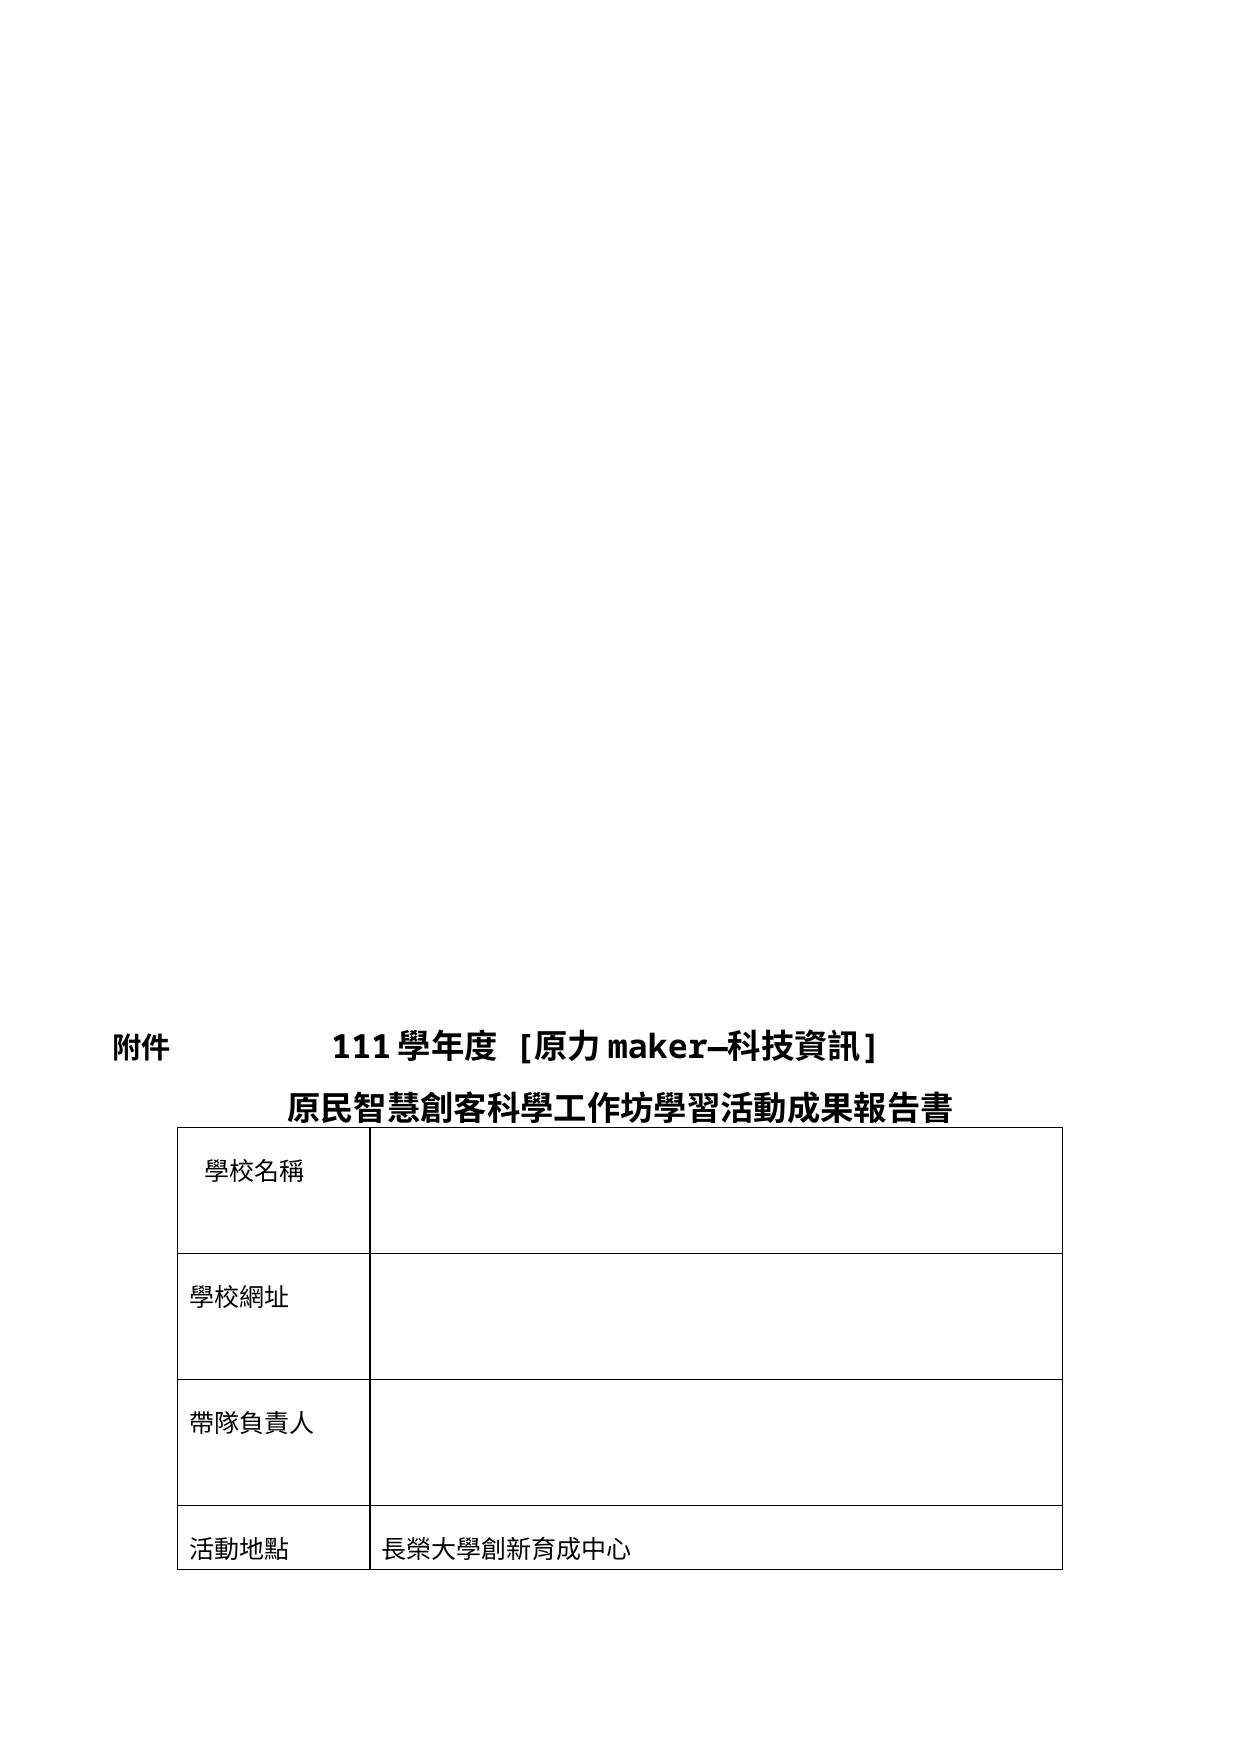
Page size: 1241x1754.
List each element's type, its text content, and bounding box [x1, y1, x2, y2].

table_header [371, 1128, 1062, 1253]
table_cell 學校網址 [178, 1254, 369, 1379]
table_cell [371, 1380, 1062, 1505]
text 原民智慧創客科學工作坊學習活動成果報告書 [112, 1064, 1128, 1127]
table_cell [371, 1254, 1062, 1379]
table_cell 活動地點 [178, 1506, 369, 1569]
table_cell 帶隊負責人 [178, 1380, 369, 1505]
table_header 學校名稱 [178, 1128, 369, 1253]
table_cell 長榮大學創新育成中心 [371, 1506, 1062, 1569]
text 附件 111學年度 [原力maker—科技資訊] [112, 1002, 1128, 1064]
